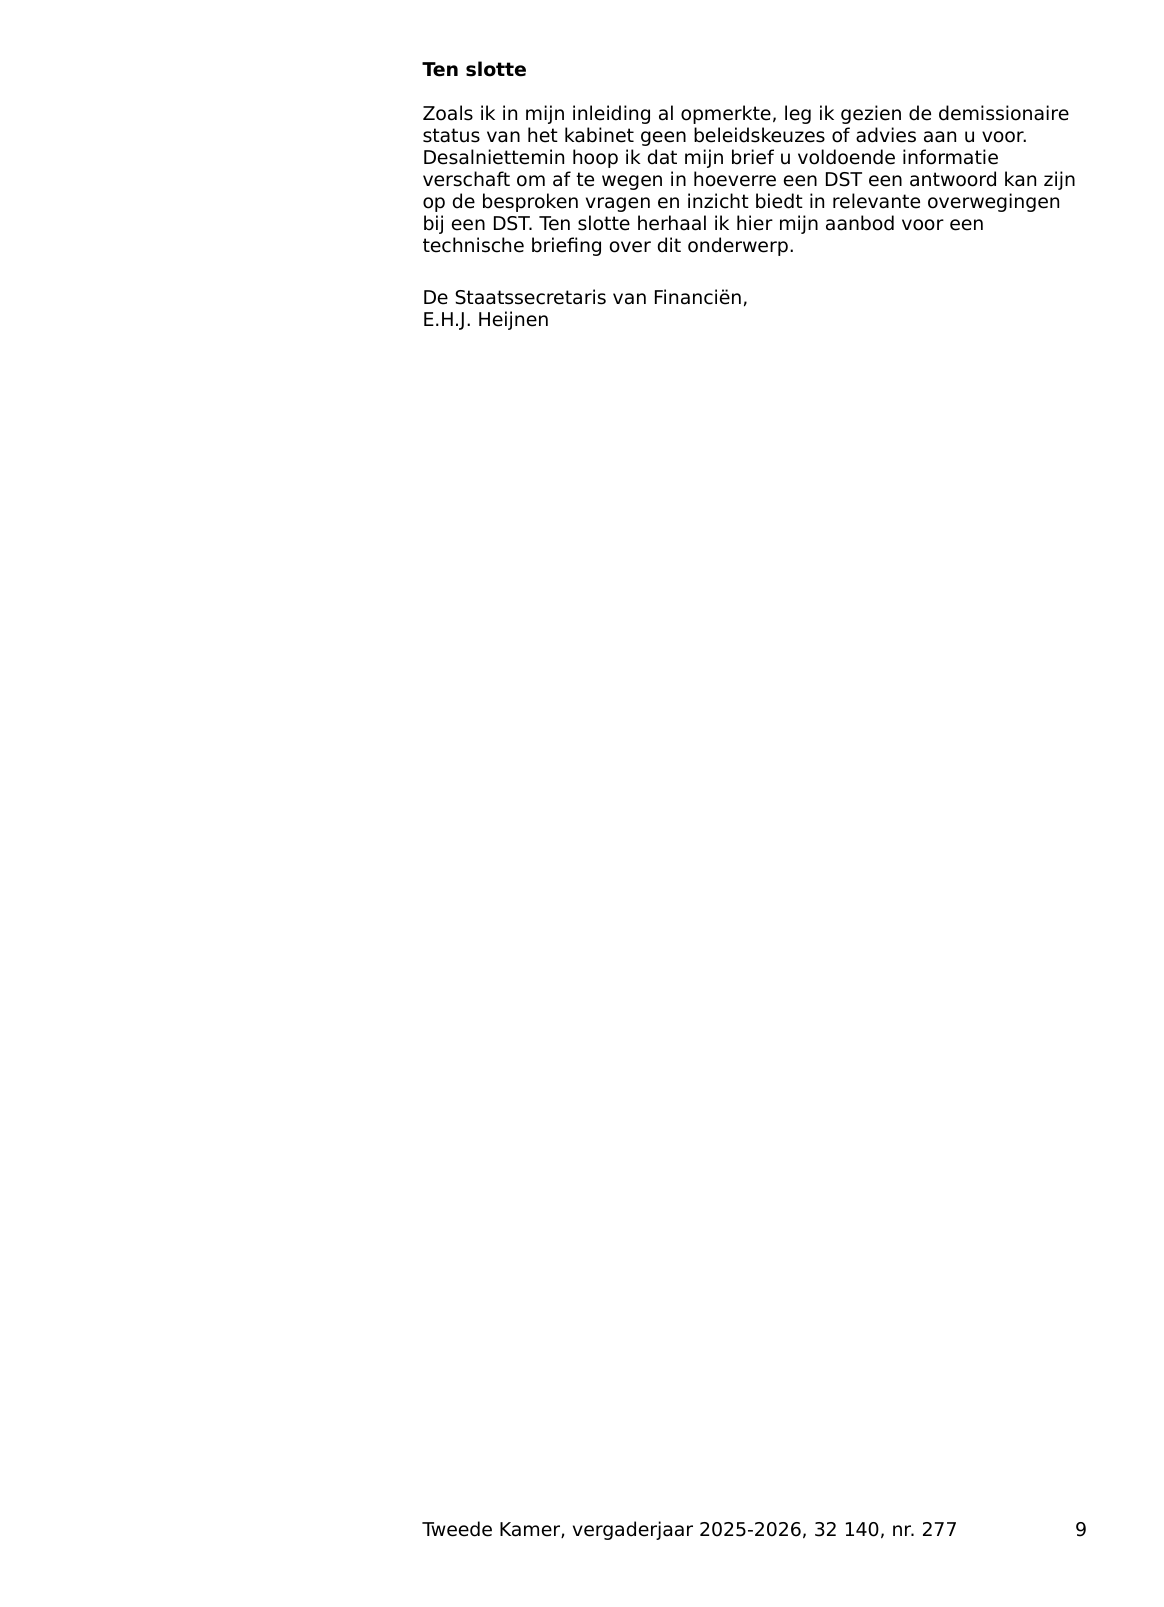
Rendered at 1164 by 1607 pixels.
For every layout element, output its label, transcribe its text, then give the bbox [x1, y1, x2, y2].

text Zoals ik in mijn inleiding al opmerkte, leg ik gezien de demissionaire status van het kabinet geen beleidskeuzes of advies aan u voor. Desalniettemin hoop ik dat mijn brief u voldoende informatie verschaft om af te wegen in hoeverre een DST een antwoord kan zijn op de besproken vragen en inzicht biedt in relevante overwegingen bij een DST. Ten slotte herhaal ik hier mijn aanbod voor een technische briefing over dit onderwerp. [422, 103, 1087, 257]
subtitle Ten slotte [422, 59, 1087, 81]
text De Staatssecretaris van Financiën, E.H.J. Heijnen [422, 287, 1087, 331]
